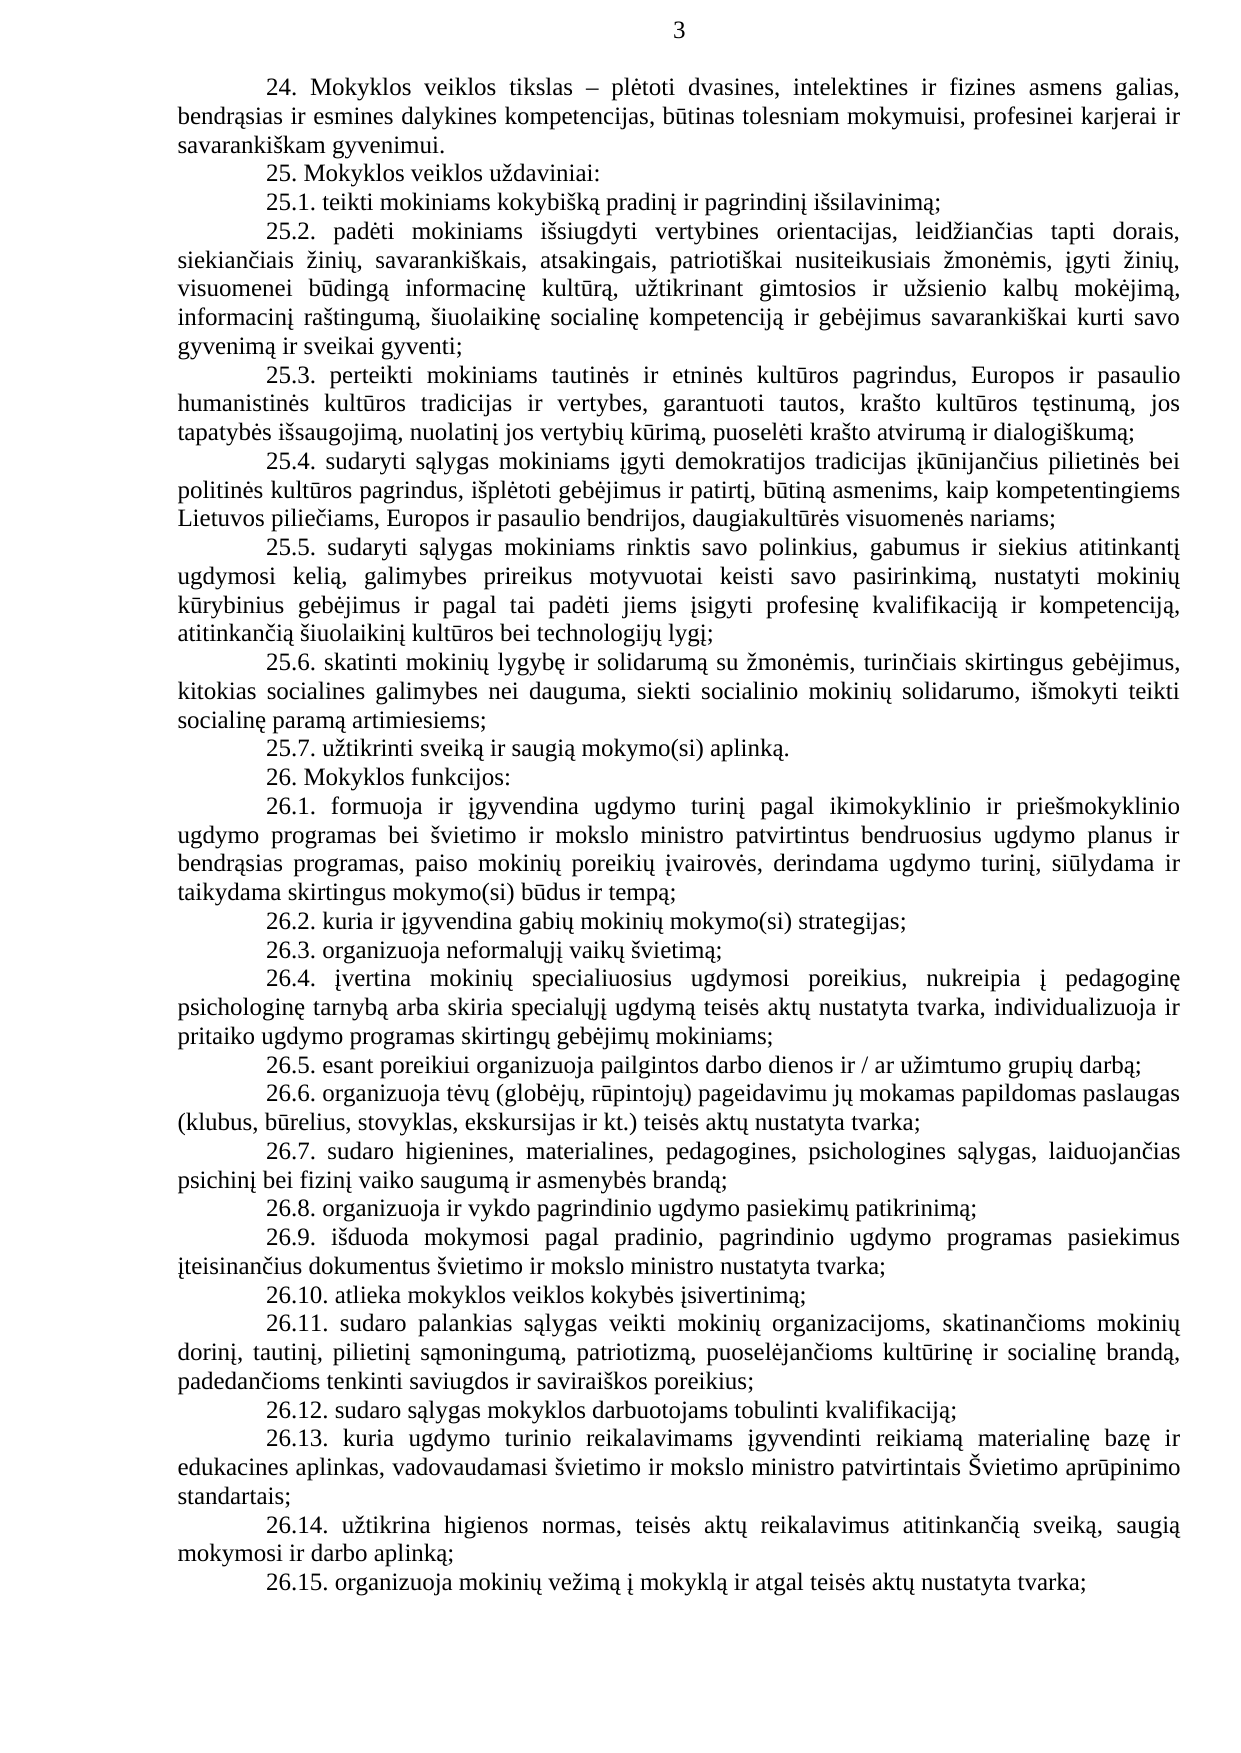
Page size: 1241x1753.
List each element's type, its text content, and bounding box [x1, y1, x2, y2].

text 26.11. sudaro palankias sąlygas veikti mokinių organizacijoms, skatinančioms mokinių dorinį, tautinį, pilietinį sąmoningumą, patriotizmą, puoselėjančioms kultūrinę ir socialinę brandą, padedančioms tenkinti saviugdos ir saviraiškos poreikius; [177, 1308, 1181, 1395]
text 26.10. atlieka mokyklos veiklos kokybės įsivertinimą; [177, 1280, 1181, 1308]
text 25.2. padėti mokiniams išsiugdyti vertybines orientacijas, leidžiančias tapti dorais, siekiančiais žinių, savarankiškais, atsakingais, patriotiškai nusiteikusiais žmonėmis, įgyti žinių, visuomenei būdingą informacinę kultūrą, užtikrinant gimtosios ir užsienio kalbų mokėjimą, informacinį raštingumą, šiuolaikinę socialinę kompetenciją ir gebėjimus savarankiškai kurti savo gyvenimą ir sveikai gyventi; [177, 216, 1181, 360]
text 26. Mokyklos funkcijos: [177, 762, 1181, 791]
text 26.12. sudaro sąlygas mokyklos darbuotojams tobulinti kvalifikaciją; [177, 1395, 1181, 1423]
text 26.2. kuria ir įgyvendina gabių mokinių mokymo(si) strategijas; [177, 906, 1181, 935]
text 26.3. organizuoja neformalųjį vaikų švietimą; [177, 935, 1181, 963]
text 26.13. kuria ugdymo turinio reikalavimams įgyvendinti reikiamą materialinę bazę ir edukacines aplinkas, vadovaudamasi švietimo ir mokslo ministro patvirtintais Švietimo aprūpinimo standartais; [177, 1423, 1181, 1510]
text 25.3. perteikti mokiniams tautinės ir etninės kultūros pagrindus, Europos ir pasaulio humanistinės kultūros tradicijas ir vertybes, garantuoti tautos, krašto kultūros tęstinumą, jos tapatybės išsaugojimą, nuolatinį jos vertybių kūrimą, puoselėti krašto atvirumą ir dialogiškumą; [177, 360, 1181, 446]
text 25.6. skatinti mokinių lygybę ir solidarumą su žmonėmis, turinčiais skirtingus gebėjimus, kitokias socialines galimybes nei dauguma, siekti socialinio mokinių solidarumo, išmokyti teikti socialinę paramą artimiesiems; [177, 647, 1181, 733]
text 26.14. užtikrina higienos normas, teisės aktų reikalavimus atitinkančią sveiką, saugią mokymosi ir darbo aplinką; [177, 1510, 1181, 1567]
text 26.9. išduoda mokymosi pagal pradinio, pagrindinio ugdymo programas pasiekimus įteisinančius dokumentus švietimo ir mokslo ministro nustatyta tvarka; [177, 1222, 1181, 1280]
text 25.4. sudaryti sąlygas mokiniams įgyti demokratijos tradicijas įkūnijančius pilietinės bei politinės kultūros pagrindus, išplėtoti gebėjimus ir patirtį, būtiną asmenims, kaip kompetentingiems Lietuvos piliečiams, Europos ir pasaulio bendrijos, daugiakultūrės visuomenės nariams; [177, 446, 1181, 532]
text 25. Mokyklos veiklos uždaviniai: [177, 158, 1181, 187]
text 25.7. užtikrinti sveiką ir saugią mokymo(si) aplinką. [177, 733, 1181, 762]
text 26.7. sudaro higienines, materialines, pedagogines, psichologines sąlygas, laiduojančias psichinį bei fizinį vaiko saugumą ir asmenybės brandą; [177, 1136, 1181, 1193]
text 26.8. organizuoja ir vykdo pagrindinio ugdymo pasiekimų patikrinimą; [177, 1193, 1181, 1222]
text 26.6. organizuoja tėvų (globėjų, rūpintojų) pageidavimu jų mokamas papildomas paslaugas (klubus, būrelius, stovyklas, ekskursijas ir kt.) teisės aktų nustatyta tvarka; [177, 1078, 1181, 1136]
text 25.5. sudaryti sąlygas mokiniams rinktis savo polinkius, gabumus ir siekius atitinkantį ugdymosi kelią, galimybes prireikus motyvuotai keisti savo pasirinkimą, nustatyti mokinių kūrybinius gebėjimus ir pagal tai padėti jiems įsigyti profesinę kvalifikaciją ir kompetenciją, atitinkančią šiuolaikinį kultūros bei technologijų lygį; [177, 532, 1181, 647]
text 24. Mokyklos veiklos tikslas – plėtoti dvasines, intelektines ir fizines asmens galias, bendrąsias ir esmines dalykines kompetencijas, būtinas tolesniam mokymuisi, profesinei karjerai ir savarankiškam gyvenimui. [177, 72, 1181, 158]
text 26.4. įvertina mokinių specialiuosius ugdymosi poreikius, nukreipia į pedagoginę psichologinę tarnybą arba skiria specialųjį ugdymą teisės aktų nustatyta tvarka, individualizuoja ir pritaiko ugdymo programas skirtingų gebėjimų mokiniams; [177, 963, 1181, 1050]
text 25.1. teikti mokiniams kokybišką pradinį ir pagrindinį išsilavinimą; [177, 187, 1181, 216]
text 26.15. organizuoja mokinių vežimą į mokyklą ir atgal teisės aktų nustatyta tvarka; [177, 1567, 1181, 1596]
text 26.1. formuoja ir įgyvendina ugdymo turinį pagal ikimokyklinio ir priešmokyklinio ugdymo programas bei švietimo ir mokslo ministro patvirtintus bendruosius ugdymo planus ir bendrąsias programas, paiso mokinių poreikių įvairovės, derindama ugdymo turinį, siūlydama ir taikydama skirtingus mokymo(si) būdus ir tempą; [177, 791, 1181, 906]
text 26.5. esant poreikiui organizuoja pailgintos darbo dienos ir / ar užimtumo grupių darbą; [177, 1050, 1181, 1078]
